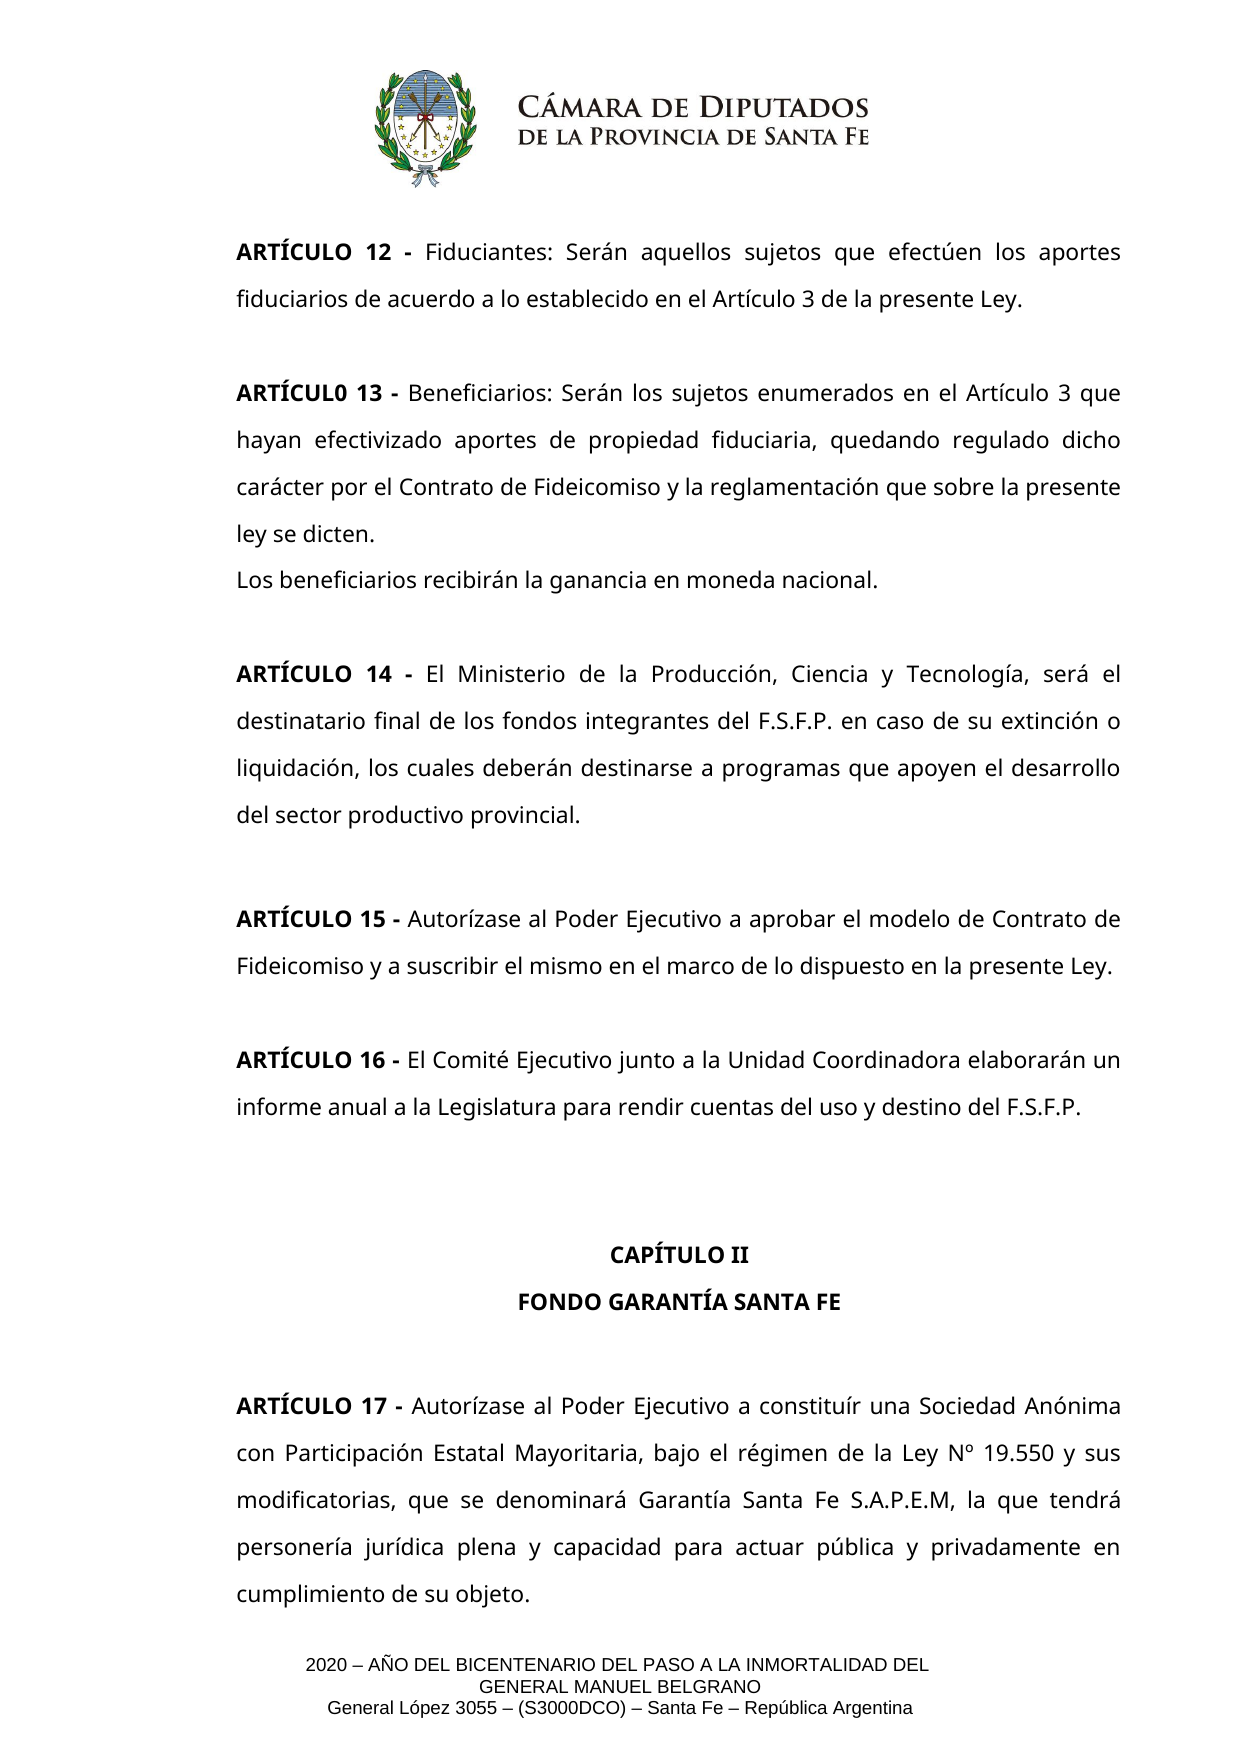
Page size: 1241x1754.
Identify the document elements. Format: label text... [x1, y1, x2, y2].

text ARTÍCUL0 13 - Beneficiarios: Serán los sujetos enumerados en el Artículo 3 que hayan efectivizado aportes de propiedad fiduciaria, quedando regulado dicho carácter por el Contrato de Fideicomiso y la reglamentación que sobre la presente ley se dicten. [236, 377, 1122, 549]
text CAPÍTULO II [236, 1238, 1122, 1270]
picture [374, 70, 869, 192]
text ARTÍCULO 17 - Autorízase al Poder Ejecutivo a constituír una Sociedad Anónima con Participación Estatal Mayoritaria, bajo el régimen de la Ley Nº 19.550 y sus modificatorias, que se denominará Garantía Santa Fe S.A.P.E.M, la que tendrá personería jurídica plena y capacidad para actuar pública y privadamente en cumplimiento de su objeto. [236, 1390, 1122, 1609]
text ARTÍCULO 16 - El Comité Ejecutivo junto a la Unidad Coordinadora elaborarán un informe anual a la Legislatura para rendir cuentas del uso y destino del F.S.F.P. [236, 1044, 1122, 1122]
text ARTÍCULO 15 - Autorízase al Poder Ejecutivo a aprobar el modelo de Contrato de Fideicomiso y a suscribir el mismo en el marco de lo dispuesto en la presente Ley. [236, 903, 1122, 981]
text FONDO GARANTÍA SANTA FE [236, 1285, 1122, 1317]
text Los beneficiarios recibirán la ganancia en moneda nacional. [236, 564, 1122, 596]
text ARTÍCULO 12 - Fiduciantes: Serán aquellos sujetos que efectúen los aportes fiduciarios de acuerdo a lo establecido en el Artículo 3 de la presente Ley. [236, 236, 1122, 314]
text ARTÍCULO 14 - El Ministerio de la Producción, Ciencia y Tecnología, será el destinatario final de los fondos integrantes del F.S.F.P. en caso de su extinción o liquidación, los cuales deberán destinarse a programas que apoyen el desarrollo del sector productivo provincial. [236, 658, 1122, 830]
